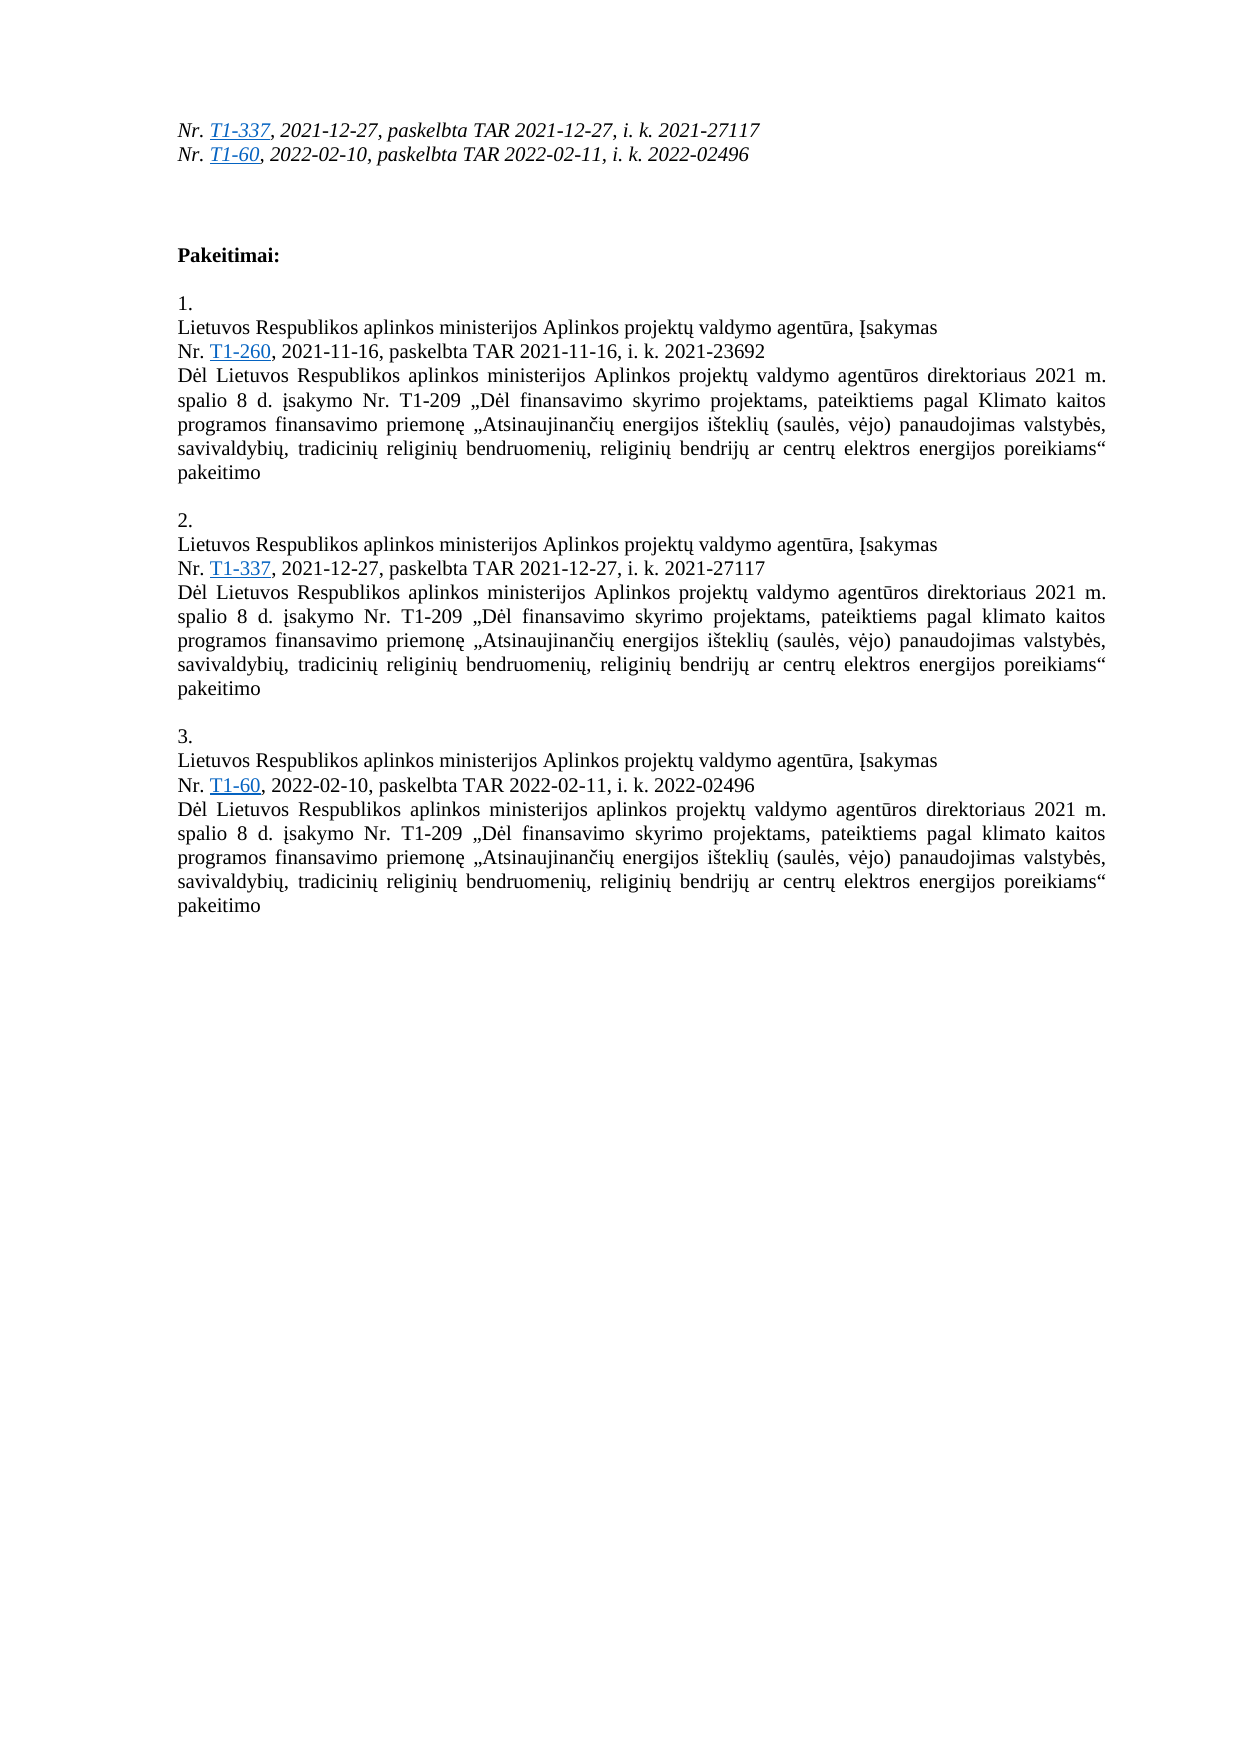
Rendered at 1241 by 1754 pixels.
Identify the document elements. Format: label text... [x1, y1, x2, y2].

text Lietuvos Respublikos aplinkos ministerijos Aplinkos projektų valdymo agentūra, Įsakymas [177, 315, 1107, 339]
text Dėl Lietuvos Respublikos aplinkos ministerijos aplinkos projektų valdymo agentūros direktoriaus 2021 m. spalio 8 d. įsakymo Nr. T1-209 „Dėl finansavimo skyrimo projektams, pateiktiems pagal klimato kaitos programos finansavimo priemonę „Atsinaujinančių energijos išteklių (saulės, vėjo) panaudojimas valstybės, savivaldybių, tradicinių religinių bendruomenių, religinių bendrijų ar centrų elektros energijos poreikiams“ pakeitimo [177, 797, 1107, 917]
text Dėl Lietuvos Respublikos aplinkos ministerijos Aplinkos projektų valdymo agentūros direktoriaus 2021 m. spalio 8 d. įsakymo Nr. T1-209 „Dėl finansavimo skyrimo projektams, pateiktiems pagal klimato kaitos programos finansavimo priemonę „Atsinaujinančių energijos išteklių (saulės, vėjo) panaudojimas valstybės, savivaldybių, tradicinių religinių bendruomenių, religinių bendrijų ar centrų elektros energijos poreikiams“ pakeitimo [177, 580, 1107, 700]
text Nr. T1-337, 2021-12-27, paskelbta TAR 2021-12-27, i. k. 2021-27117 [177, 556, 1107, 580]
text 2. [177, 508, 1107, 532]
text Lietuvos Respublikos aplinkos ministerijos Aplinkos projektų valdymo agentūra, Įsakymas [177, 532, 1107, 556]
text Nr. T1-60, 2022-02-10, paskelbta TAR 2022-02-11, i. k. 2022-02496 [177, 142, 1107, 166]
text Lietuvos Respublikos aplinkos ministerijos Aplinkos projektų valdymo agentūra, Įsakymas [177, 748, 1107, 772]
text 3. [177, 724, 1107, 748]
text Nr. T1-260, 2021-11-16, paskelbta TAR 2021-11-16, i. k. 2021-23692 [177, 339, 1107, 363]
text Nr. T1-337, 2021-12-27, paskelbta TAR 2021-12-27, i. k. 2021-27117 [177, 118, 1107, 142]
text Dėl Lietuvos Respublikos aplinkos ministerijos Aplinkos projektų valdymo agentūros direktoriaus 2021 m. spalio 8 d. įsakymo Nr. T1-209 „Dėl finansavimo skyrimo projektams, pateiktiems pagal Klimato kaitos programos finansavimo priemonę „Atsinaujinančių energijos išteklių (saulės, vėjo) panaudojimas valstybės, savivaldybių, tradicinių religinių bendruomenių, religinių bendrijų ar centrų elektros energijos poreikiams“ pakeitimo [177, 363, 1107, 484]
text Pakeitimai: [177, 243, 1107, 267]
text 1. [177, 291, 1107, 315]
text Nr. T1-60, 2022-02-10, paskelbta TAR 2022-02-11, i. k. 2022-02496 [177, 772, 1107, 797]
